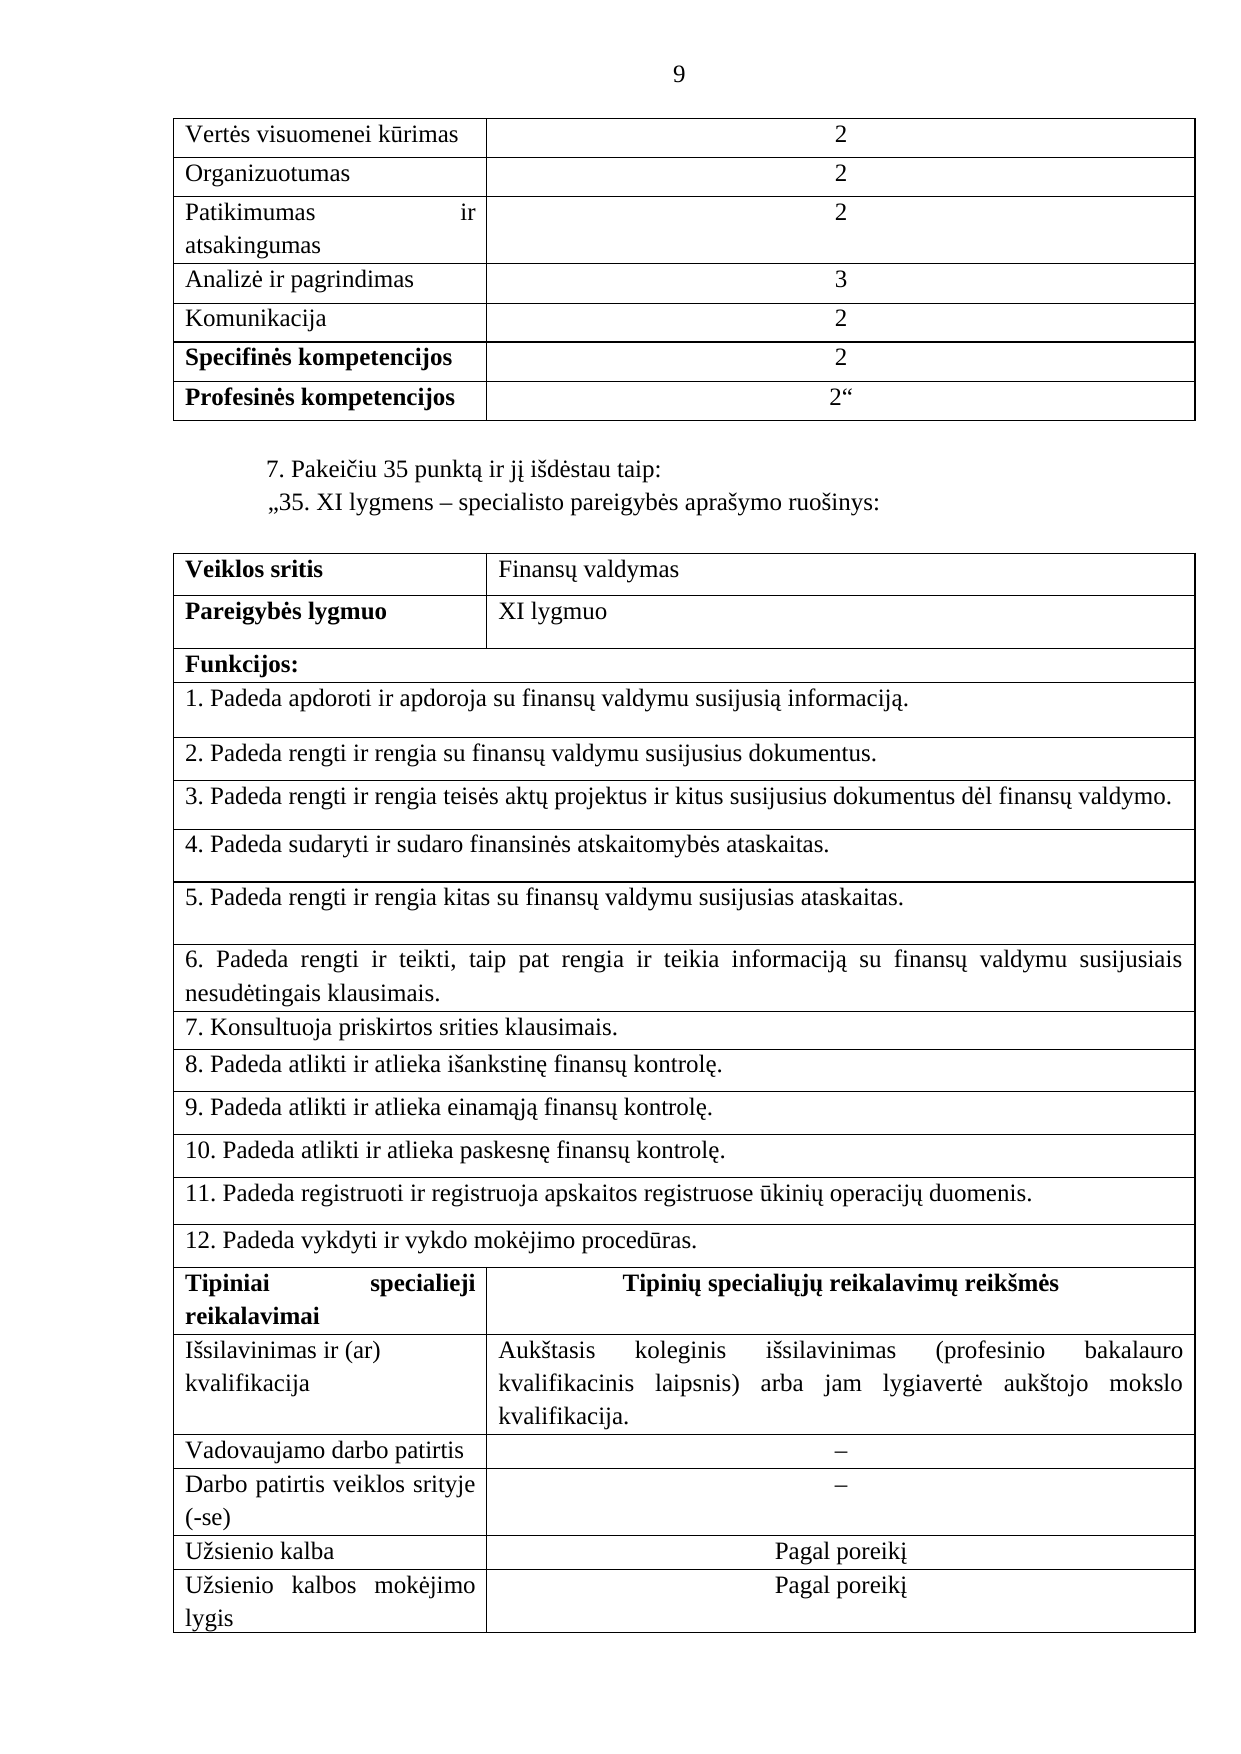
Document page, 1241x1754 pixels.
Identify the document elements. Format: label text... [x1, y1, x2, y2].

table_cell 8. Padeda atlikti ir atlieka išankstinę finansų kontrolę. [174, 1050, 1194, 1091]
table_cell Užsienio kalbos mokėjimo lygis [174, 1570, 486, 1632]
table_cell Aukštasis koleginis išsilavinimas (profesinio bakalauro kvalifikacinis laipsnis) arba jam lygiavertė aukštojo mokslo kvalifikacija. [487, 1335, 1194, 1434]
table_cell 3 [487, 264, 1194, 302]
table_cell 1. Padeda apdoroti ir apdoroja su finansų valdymu susijusią informaciją. [174, 683, 1194, 737]
table_cell Vertės visuomenei kūrimas [174, 119, 486, 157]
text „35. XI lygmens – specialisto pareigybės aprašymo ruošinys: [177, 487, 1181, 515]
table_cell Specifinės kompetencijos [174, 343, 486, 381]
table_cell Analizė ir pagrindimas [174, 264, 486, 302]
table_cell 2 [487, 197, 1194, 263]
table_header Veiklos sritis [174, 554, 486, 595]
table_cell Užsienio kalba [174, 1536, 486, 1569]
table_cell – [487, 1435, 1194, 1468]
table_cell 2 [487, 343, 1194, 381]
table_cell 2. Padeda rengti ir rengia su finansų valdymu susijusius dokumentus. [174, 738, 1194, 780]
table_cell Komunikacija [174, 304, 486, 341]
text 7. Pakeičiu 35 punktą ir jį išdėstau taip: [177, 454, 1181, 482]
table_cell Išsilavinimas ir (ar) kvalifikacija [174, 1335, 486, 1434]
table_cell Profesinės kompetencijos [174, 382, 486, 419]
table_cell 5. Padeda rengti ir rengia kitas su finansų valdymu susijusias ataskaitas. [174, 883, 1194, 943]
table_cell 2 [487, 158, 1194, 196]
table_cell Darbo patirtis veiklos srityje (-se) [174, 1469, 486, 1535]
table_cell 10. Padeda atlikti ir atlieka paskesnę finansų kontrolę. [174, 1135, 1194, 1177]
table_cell 3. Padeda rengti ir rengia teisės aktų projektus ir kitus susijusius dokumentus dėl finansų valdymo. [174, 781, 1194, 828]
table_cell Pareigybės lygmuo [174, 596, 486, 648]
table_cell Organizuotumas [174, 158, 486, 196]
table_cell 7. Konsultuoja priskirtos srities klausimais. [174, 1012, 1194, 1048]
table_header Finansų valdymas [487, 554, 1194, 595]
table_cell Tipiniai specialieji reikalavimai [174, 1268, 486, 1334]
table_cell Patikimumas ir atsakingumas [174, 197, 486, 263]
table_cell 12. Padeda vykdyti ir vykdo mokėjimo procedūras. [174, 1225, 1194, 1267]
table_cell Tipinių specialiųjų reikalavimų reikšmės [487, 1268, 1194, 1334]
table_cell – [487, 1469, 1194, 1535]
table_cell 11. Padeda registruoti ir registruoja apskaitos registruose ūkinių operacijų duomenis. [174, 1178, 1194, 1224]
table_cell 4. Padeda sudaryti ir sudaro finansinės atskaitomybės ataskaitas. [174, 830, 1194, 881]
table_cell 2“ [487, 382, 1194, 419]
table_cell Funkcijos: [174, 649, 1194, 682]
table_cell Vadovaujamo darbo patirtis [174, 1435, 486, 1468]
table_cell XI lygmuo [487, 596, 1194, 648]
table_cell Pagal poreikį [487, 1570, 1194, 1632]
table_cell 2 [487, 119, 1194, 157]
table_cell 2 [487, 304, 1194, 341]
table_cell 6. Padeda rengti ir teikti, taip pat rengia ir teikia informaciją su finansų valdymu susijusiais nesudėtingais klausimais. [174, 945, 1194, 1011]
table_cell Pagal poreikį [487, 1536, 1194, 1569]
table_cell 9. Padeda atlikti ir atlieka einamąją finansų kontrolę. [174, 1092, 1194, 1134]
